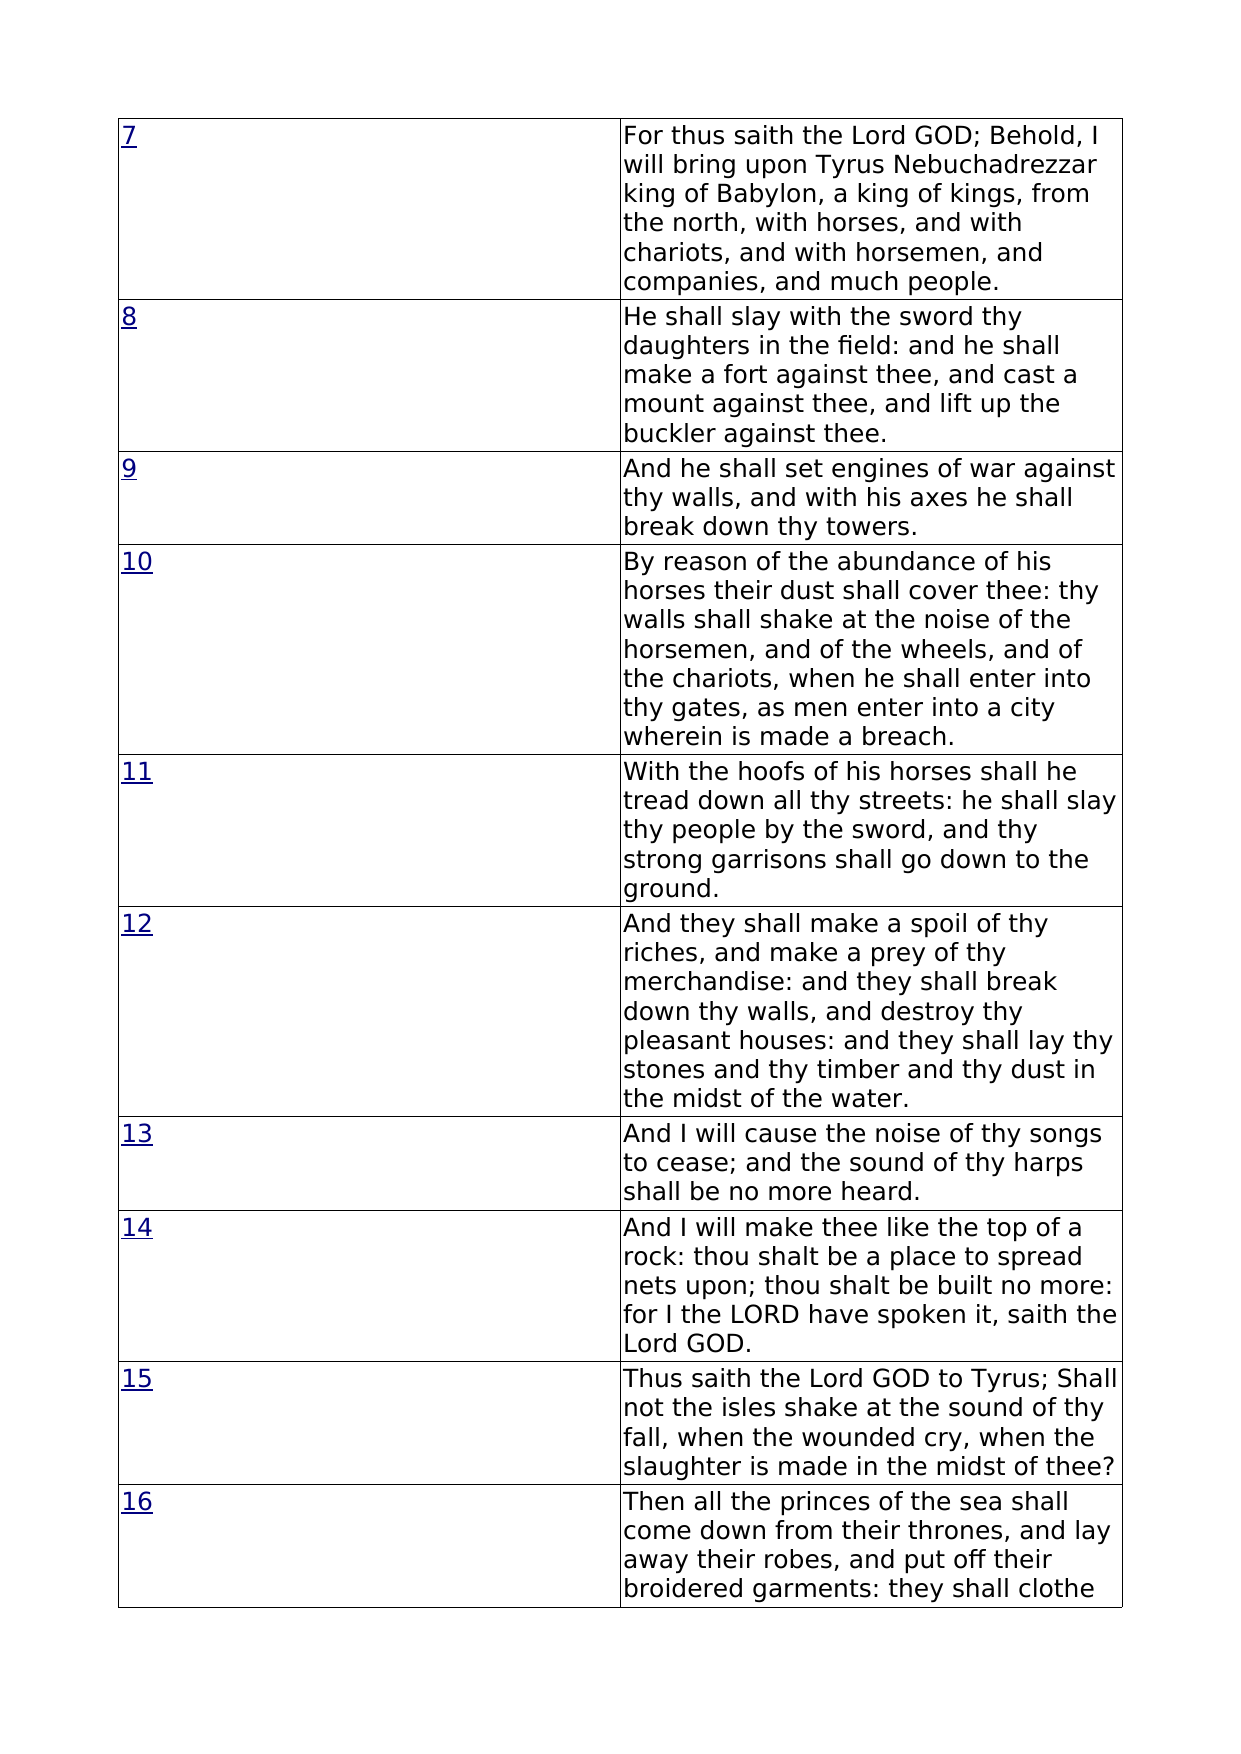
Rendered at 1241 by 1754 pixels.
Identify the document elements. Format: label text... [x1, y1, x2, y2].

table_cell And they shall make a spoil of thy riches, and make a prey of thy merchandise: and they shall break down thy walls, and destroy thy pleasant houses: and they shall lay thy stones and thy timber and thy dust in the midst of the water. [621, 907, 1122, 1116]
table_cell For thus saith the Lord GOD; Behold, I will bring upon Tyrus Nebuchadrezzar king of Babylon, a king of kings, from the north, with horses, and with chariots, and with horsemen, and companies, and much people. [621, 119, 1122, 299]
table_cell And he shall set engines of war against thy walls, and with his axes he shall break down thy towers. [621, 452, 1122, 544]
table_cell 10 [119, 545, 620, 754]
table_cell By reason of the abundance of his horses their dust shall cover thee: thy walls shall shake at the noise of the horsemen, and of the wheels, and of the chariots, when he shall enter into thy gates, as men enter into a city wherein is made a breach. [621, 545, 1122, 754]
table_cell With the hoofs of his horses shall he tread down all thy streets: he shall slay thy people by the sword, and thy strong garrisons shall go down to the ground. [621, 755, 1122, 906]
table_cell Then all the princes of the sea shall come down from their thrones, and lay away their robes, and put off their broidered garments: they shall clothe [621, 1485, 1122, 1607]
table_cell 16 [119, 1485, 620, 1607]
table_cell And I will make thee like the top of a rock: thou shalt be a place to spread nets upon; thou shalt be built no more: for I the LORD have spoken it, saith the Lord GOD. [621, 1211, 1122, 1361]
table_cell He shall slay with the sword thy daughters in the field: and he shall make a fort against thee, and cast a mount against thee, and lift up the buckler against thee. [621, 300, 1122, 451]
table_cell 7 [119, 119, 620, 299]
table_cell Thus saith the Lord GOD to Tyrus; Shall not the isles shake at the sound of thy fall, when the wounded cry, when the slaughter is made in the midst of thee? [621, 1362, 1122, 1484]
table_cell 9 [119, 452, 620, 544]
table_cell 15 [119, 1362, 620, 1484]
table_cell 13 [119, 1117, 620, 1210]
table_cell 11 [119, 755, 620, 906]
table_cell 8 [119, 300, 620, 451]
table_cell 12 [119, 907, 620, 1116]
table_cell And I will cause the noise of thy songs to cease; and the sound of thy harps shall be no more heard. [621, 1117, 1122, 1210]
table_cell 14 [119, 1211, 620, 1361]
